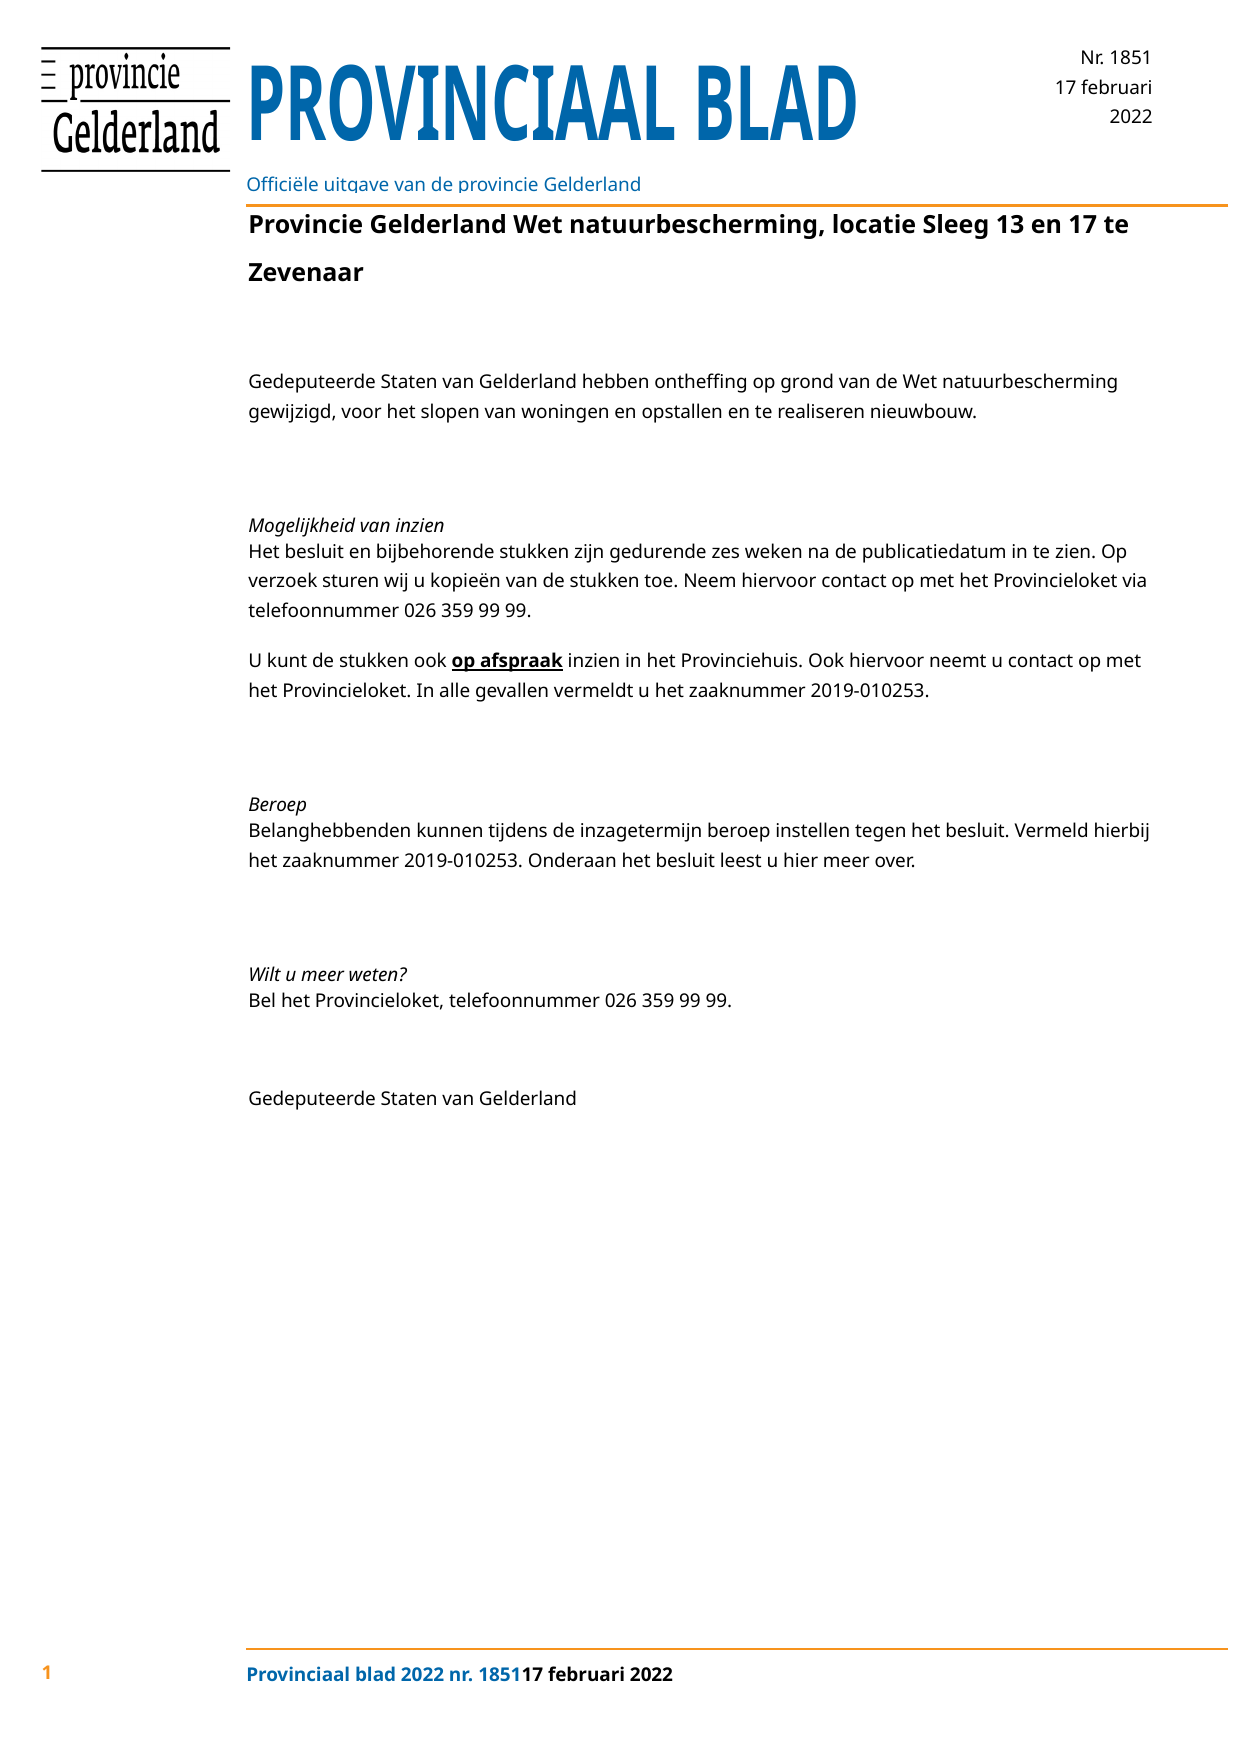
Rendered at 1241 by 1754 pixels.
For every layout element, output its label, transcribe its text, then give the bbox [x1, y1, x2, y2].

text Gedeputeerde Staten van Gelderland [248, 1085, 1152, 1111]
text Beroep [248, 792, 1152, 817]
text Mogelijkheid van inzien [248, 512, 1152, 538]
text Provincie Gelderland Wet natuurbescherming, locatie Sleeg 13 en 17 te Zevenaar [248, 207, 1152, 288]
text Het besluit en bijbehorende stukken zijn gedurende zes weken na de publicatiedatum in te zien. Op verzoek sturen wij u kopieën van de stukken toe. Neem hiervoor contact op met het Provincieloket via telefoonnummer 026 359 99 99. [248, 538, 1152, 623]
text Gedeputeerde Staten van Gelderland hebben ontheffing op grond van de Wet natuurbescherming gewijzigd, voor het slopen van woningen en opstallen en te realiseren nieuwbouw. [248, 368, 1152, 424]
text Wilt u meer weten? [248, 961, 1152, 987]
text U kunt de stukken ook op afspraak inzien in het Provinciehuis. Ook hiervoor neemt u contact op met het Provincieloket. In alle gevallen vermeldt u het zaaknummer 2019-010253. [248, 648, 1152, 703]
text Bel het Provincieloket, telefoonnummer 026 359 99 99. [248, 987, 1152, 1013]
text Belanghebbenden kunnen tijdens de inzagetermijn beroep instellen tegen het besluit. Vermeld hierbij het zaaknummer 2019-010253. Onderaan het besluit leest u hier meer over. [248, 817, 1152, 873]
picture [41, 47, 231, 172]
